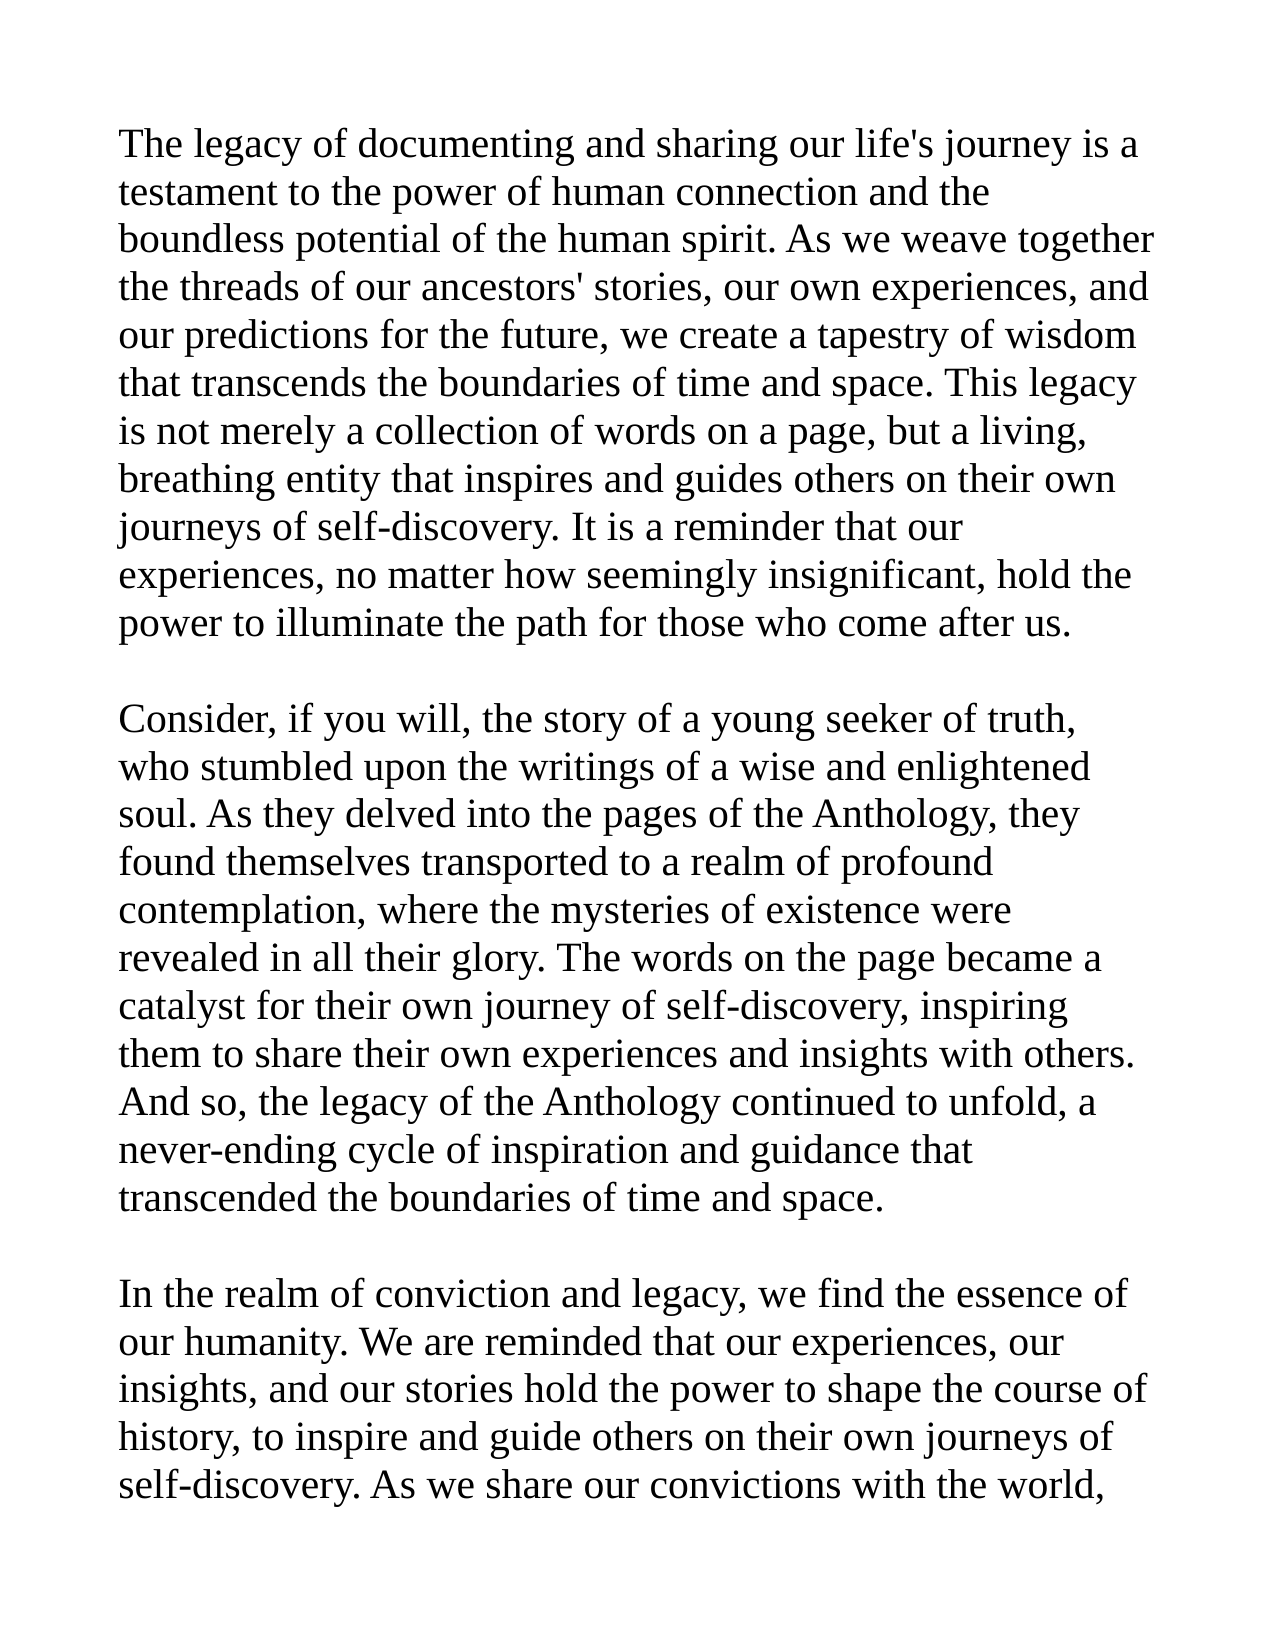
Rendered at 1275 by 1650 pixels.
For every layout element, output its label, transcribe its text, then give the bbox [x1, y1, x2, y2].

text In the realm of conviction and legacy, we find the essence of our humanity. We are reminded that our experiences, our insights, and our stories hold the power to shape the course of history, to inspire and guide others on their own journeys of self-discovery. As we share our convictions with the world, [118, 1268, 1157, 1508]
text The legacy of documenting and sharing our life's journey is a testament to the power of human connection and the boundless potential of the human spirit. As we weave together the threads of our ancestors' stories, our own experiences, and our predictions for the future, we create a tapestry of wisdom that transcends the boundaries of time and space. This legacy is not merely a collection of words on a page, but a living, breathing entity that inspires and guides others on their own journeys of self-discovery. It is a reminder that our experiences, no matter how seemingly insignificant, hold the power to illuminate the path for those who come after us. [118, 118, 1157, 645]
text Consider, if you will, the story of a young seeker of truth, who stumbled upon the writings of a wise and enlightened soul. As they delved into the pages of the Anthology, they found themselves transported to a realm of profound contemplation, where the mysteries of existence were revealed in all their glory. The words on the page became a catalyst for their own journey of self-discovery, inspiring them to share their own experiences and insights with others. And so, the legacy of the Anthology continued to unfold, a never-ending cycle of inspiration and guidance that transcended the boundaries of time and space. [118, 693, 1157, 1220]
